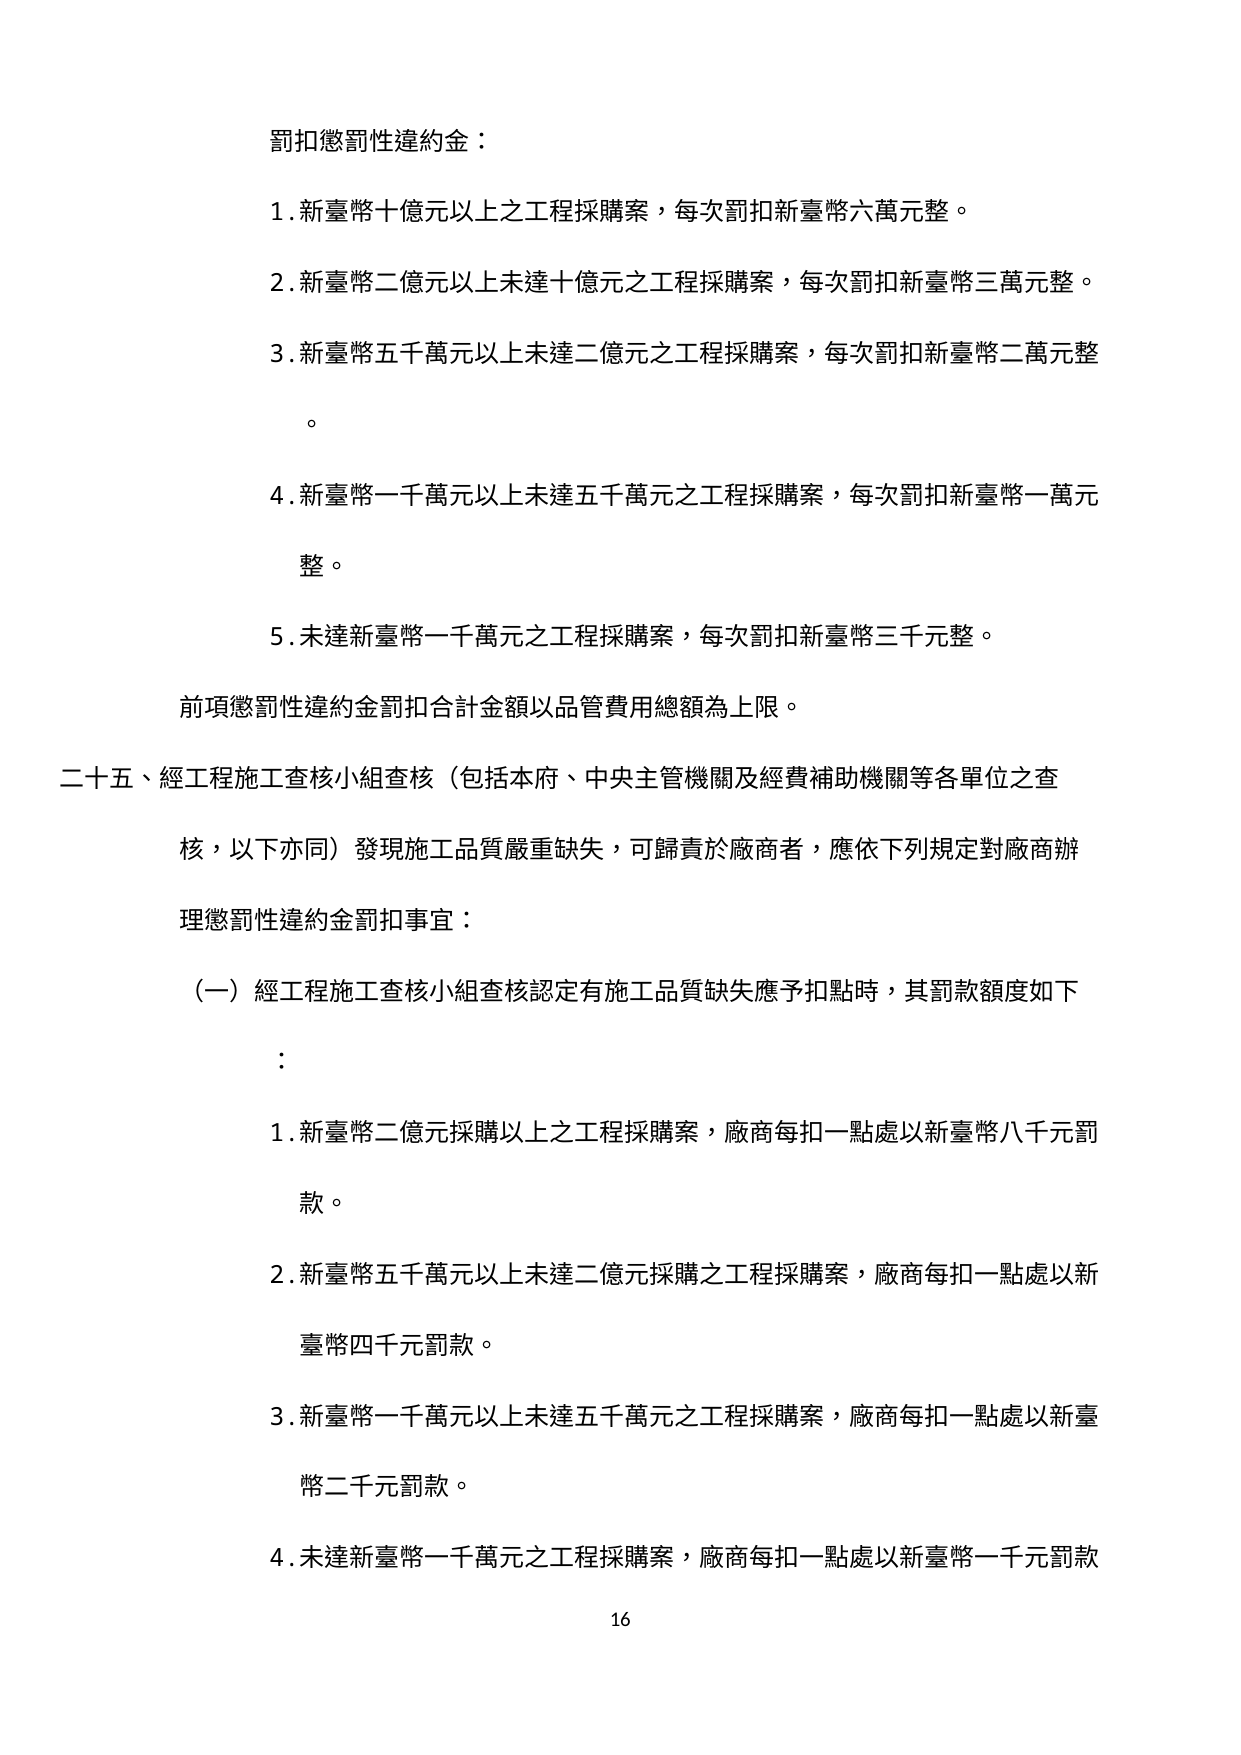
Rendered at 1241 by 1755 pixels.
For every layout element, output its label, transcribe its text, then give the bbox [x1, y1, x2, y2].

text 。 [59, 381, 1181, 443]
text 1.新臺幣十億元以上之工程採購案，每次罰扣新臺幣六萬元整。 [59, 168, 1181, 231]
text 臺幣四千元罰款。 [59, 1302, 1181, 1364]
text 前項懲罰性違約金罰扣合計金額以品管費用總額為上限。 [59, 664, 1181, 727]
text 1.新臺幣二億元採購以上之工程採購案，廠商每扣一點處以新臺幣八千元罰 [59, 1089, 1181, 1152]
text （一）經工程施工查核小組查核認定有施工品質缺失應予扣點時，其罰款額度如下 [59, 947, 1181, 1010]
text 3.新臺幣一千萬元以上未達五千萬元之工程採購案，廠商每扣一點處以新臺 [59, 1372, 1181, 1435]
text 4.新臺幣一千萬元以上未達五千萬元之工程採購案，每次罰扣新臺幣一萬元 [59, 452, 1181, 514]
text 理懲罰性違約金罰扣事宜： [59, 877, 1181, 939]
text 2.新臺幣二億元以上未達十億元之工程採購案，每次罰扣新臺幣三萬元整。 [59, 239, 1181, 302]
text 核，以下亦同）發現施工品質嚴重缺失，可歸責於廠商者，應依下列規定對廠商辦 [59, 806, 1181, 868]
text 罰扣懲罰性違約金： [59, 97, 1181, 160]
text 款。 [59, 1160, 1181, 1222]
text ： [59, 1018, 1181, 1081]
text 4.未達新臺幣一千萬元之工程採購案，廠商每扣一點處以新臺幣一千元罰款 [59, 1514, 1181, 1577]
text 幣二千元罰款。 [59, 1443, 1181, 1506]
text 整。 [59, 522, 1181, 585]
text 二十五、經工程施工查核小組查核（包括本府、中央主管機關及經費補助機關等各單位之查 [59, 735, 1181, 797]
text 3.新臺幣五千萬元以上未達二億元之工程採購案，每次罰扣新臺幣二萬元整 [59, 310, 1181, 372]
text 5.未達新臺幣一千萬元之工程採購案，每次罰扣新臺幣三千元整。 [59, 593, 1181, 656]
text 2.新臺幣五千萬元以上未達二億元採購之工程採購案，廠商每扣一點處以新 [59, 1231, 1181, 1293]
